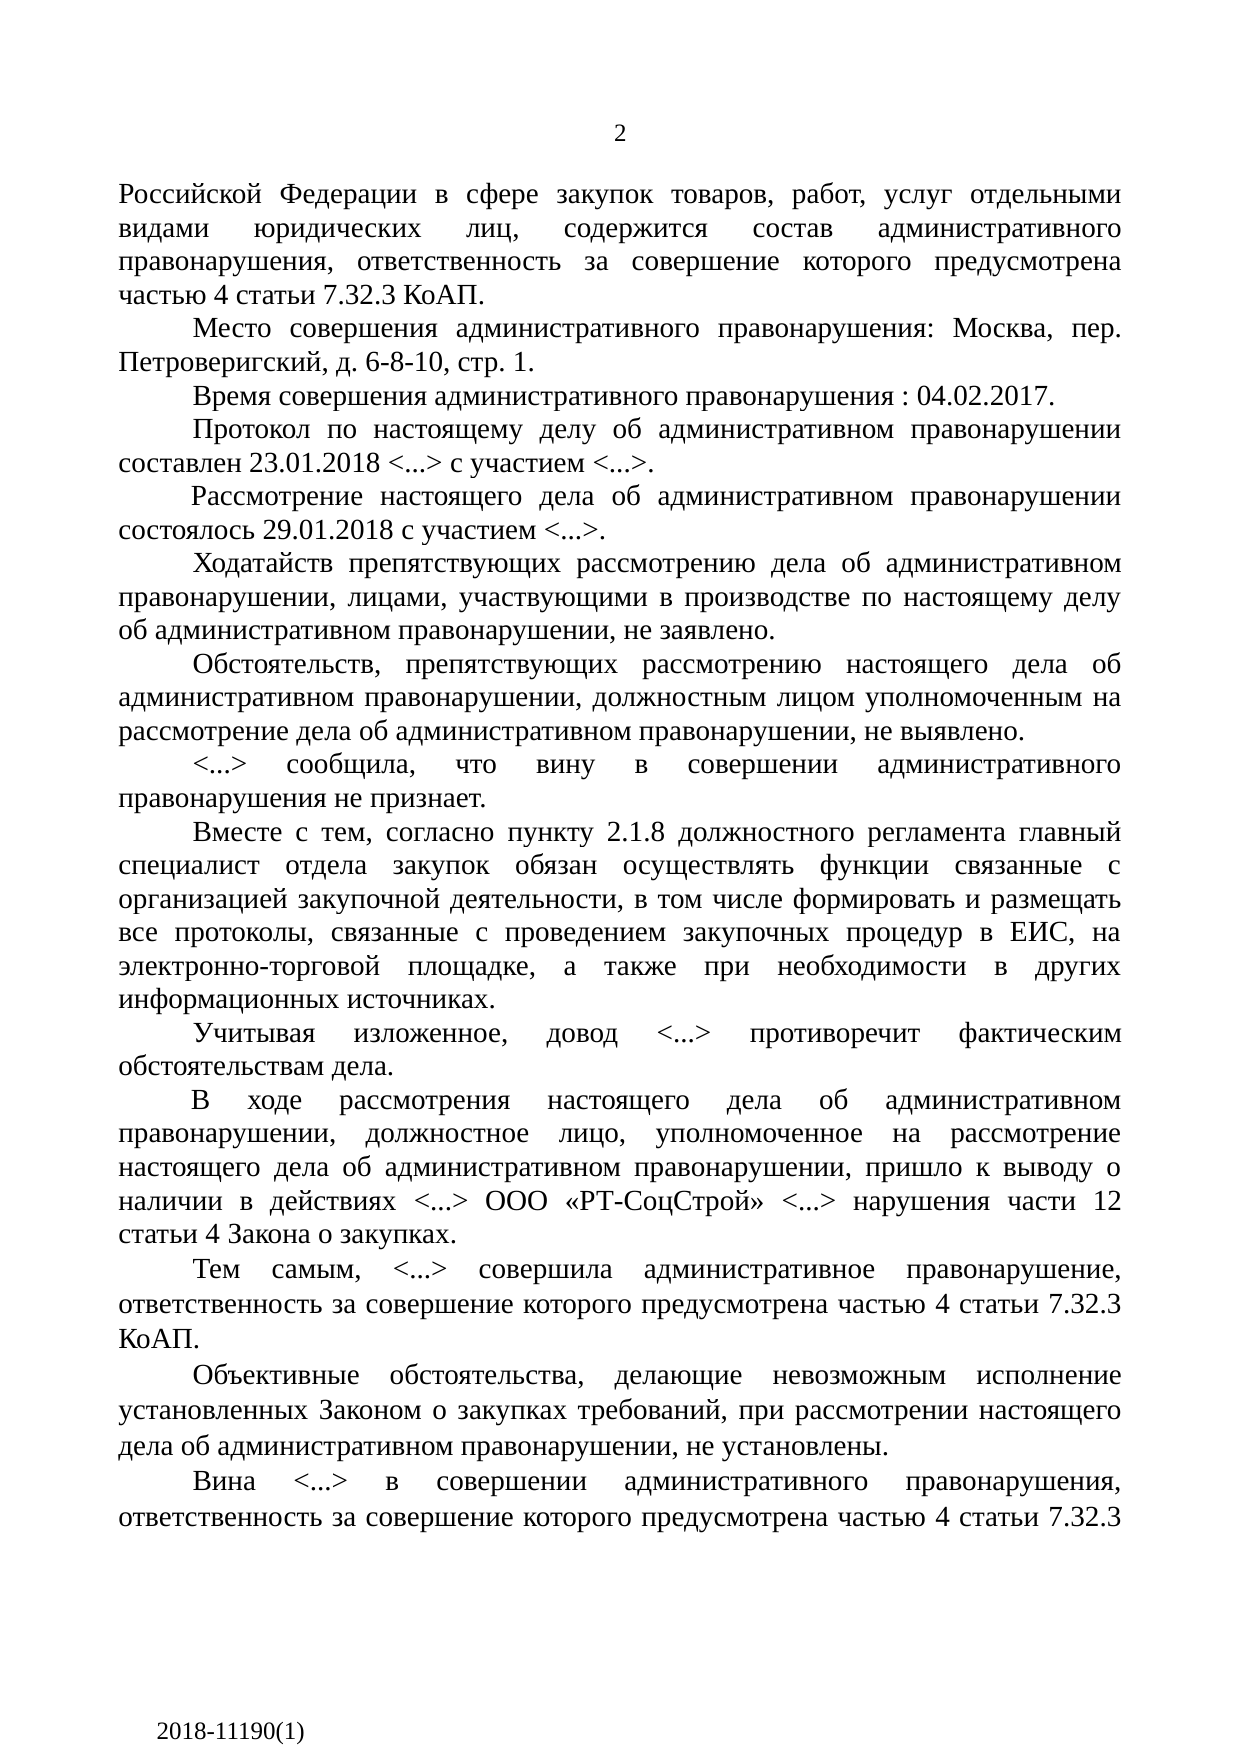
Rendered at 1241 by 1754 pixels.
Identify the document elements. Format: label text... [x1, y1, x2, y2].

text Вместе с тем, согласно пункту 2.1.8 должностного регламента главный специалист отдела закупок обязан осуществлять функции связанные с организацией закупочной деятельности, в том числе формировать и размещать все протоколы, связанные с проведением закупочных процедур в ЕИС, на электронно-торговой площадке, а также при необходимости в других информационных источниках. [118, 814, 1122, 1015]
text Учитывая изложенное, довод <...> противоречит фактическим обстоятельствам дела. [118, 1015, 1122, 1082]
text Тем самым, <...> совершила административное правонарушение, ответственность за совершение которого предусмотрена частью 4 статьи 7.32.3 КоАП. [118, 1250, 1122, 1356]
text Ходатайств препятствующих рассмотрению дела об административном правонарушении, лицами, участвующими в производстве по настоящему делу об административном правонарушении, не заявлено. [118, 545, 1122, 646]
text Рассмотрение настоящего дела об административном правонарушении состоялось 29.01.2018 с участием <...>. [118, 478, 1122, 545]
text Российской Федерации в сфере закупок товаров, работ, услуг отдельными видами юридических лиц, содержится состав административного правонарушения, ответственность за совершение которого предусмотрена частью 4 статьи 7.32.3 КоАП. [118, 176, 1122, 311]
text Место совершения административного правонарушения: Москва, пер. Петроверигский, д. 6-8-10, стр. 1. [118, 311, 1122, 378]
text В ходе рассмотрения настоящего дела об административном правонарушении, должностное лицо, уполномоченное на рассмотрение настоящего дела об административном правонарушении, пришло к выводу о наличии в действиях <...> ООО «РТ-СоцСтрой» <...> нарушения части 12 статьи 4 Закона о закупках. [118, 1082, 1122, 1250]
text Протокол по настоящему делу об административном правонарушении составлен 23.01.2018 <...> с участием <...>. [118, 411, 1122, 478]
text Обстоятельств, препятствующих рассмотрению настоящего дела об административном правонарушении, должностным лицом уполномоченным на рассмотрение дела об административном правонарушении, не выявлено. [118, 646, 1122, 747]
text Вина <...> в совершении административного правонарушения, ответственность за совершение которого предусмотрена частью 4 статьи 7.32.3 [118, 1462, 1122, 1533]
text Объективные обстоятельства, делающие невозможным исполнение установленных Законом о закупках требований, при рассмотрении настоящего дела об административном правонарушении, не установлены. [118, 1356, 1122, 1462]
text Время совершения административного правонарушения : 04.02.2017. [118, 378, 1122, 411]
text <...> сообщила, что вину в совершении административного правонарушения не признает. [118, 747, 1122, 814]
